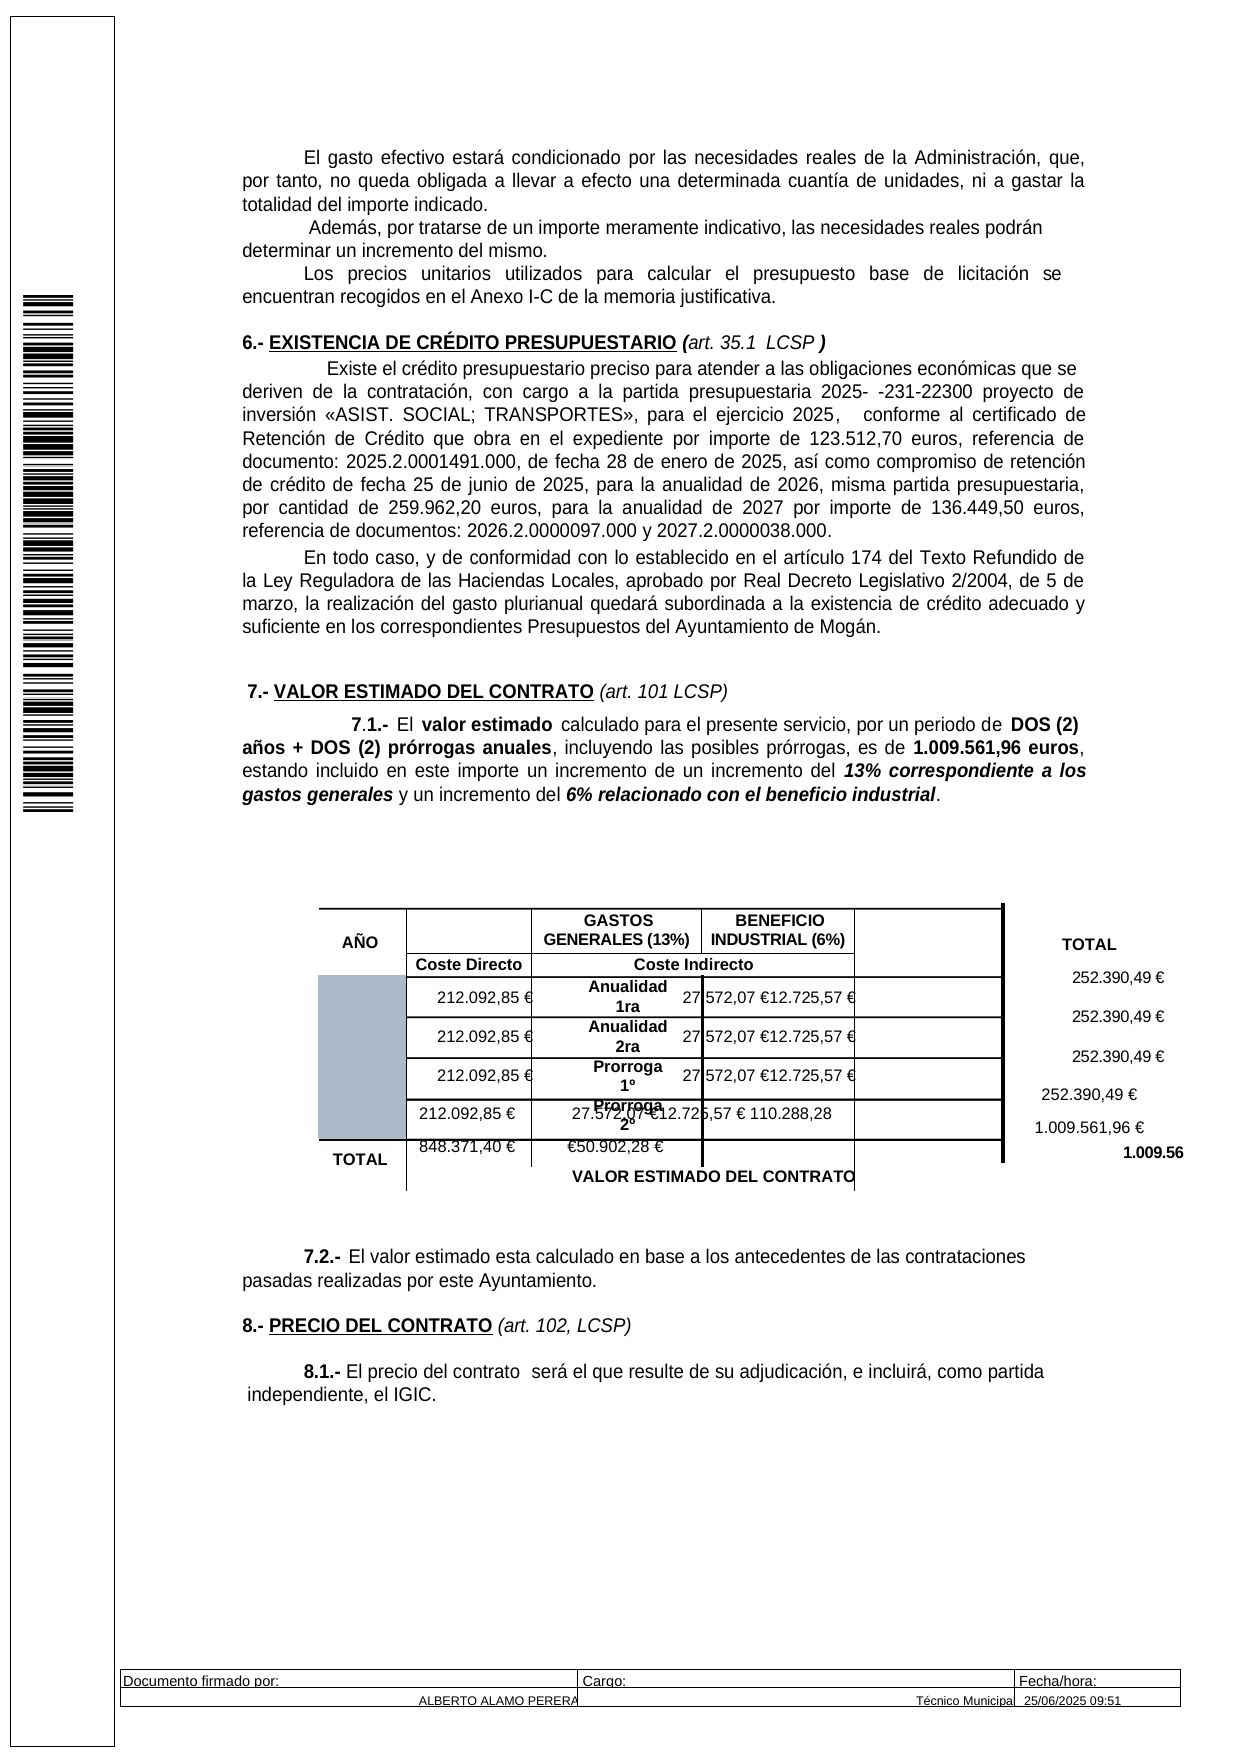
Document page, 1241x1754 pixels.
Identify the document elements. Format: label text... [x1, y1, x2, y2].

table_header [702, 949, 854, 953]
table_header AÑO [318, 911, 406, 975]
text 6.- EXISTENCIA DE CRÉDITO PRESUPUESTARIO (art. 35.1 LCSP ) [242, 331, 1188, 354]
table_header Fecha/hora: [1015, 1670, 1180, 1687]
text 8.- PRECIO DEL CONTRATO (art. 102, LCSP) [242, 1315, 1188, 1337]
text BENEFICIO INDUSTRIAL (6%) [713, 911, 868, 949]
picture [317, 1137, 406, 1142]
table_cell Técnico Municipal [578, 1688, 1014, 1706]
table_cell [318, 975, 406, 1138]
text 7.- VALOR ESTIMADO DEL CONTRATO (art. 101 LCSP) [247, 681, 1188, 703]
text deriven de la contratación, con cargo a la partida presupuestaria 2025- -231-22300 proyecto de inversión «ASIST. SOCIAL; TRANSPORTES», para el ejercicio 2025, conforme al certificado de Retención de Crédito que obra en el expediente por importe de 123.512,70 euros, referencia de documento: 2025.2.0001491.000, de fecha 28 de enero de 2025, así como compromiso de retención de crédito de fecha 25 de junio de 2025, para la anualidad de 2026, misma partida presupuestaria, por cantidad de 259.962,20 euros, para la anualidad de 2027 por importe de 136.449,50 euros, referencia de documentos: 2026.2.0000097.000 y 2027.2.0000038.000. [242, 380, 1086, 542]
text 252.390,49 € [1033, 1008, 1164, 1027]
text GASTOS GENERALES (13%) [543, 911, 713, 949]
text 8.1.- El precio del contrato será el que resulte de su adjudicación, e incluirá, como partida independiente, el IGIC. [247, 1360, 1086, 1406]
table_cell Coste Directo 212.092,85 € 212.092,85 € 212.092,85 € 212.092,85 € 848.371,40 € [407, 954, 531, 1167]
text 252.390,49 € 1.009.561,96 € [1034, 1074, 1192, 1140]
picture [855, 975, 1001, 979]
table_header [407, 911, 531, 953]
text 7.2.- El valor estimado esta calculado en base a los antecedentes de las contrataciones pasadas realizadas por este Ayuntamiento. [242, 1246, 1086, 1292]
text 252.390,49 € [1033, 969, 1164, 987]
picture [855, 1137, 1001, 1142]
text años + DOS (2) prórrogas anuales, incluyendo las posibles prórrogas, es de 1.009.561,96 euros, estando incluido en este importe un incremento de un incremento del 13% correspondiente a los gastos generales y un incremento del 6% relacionado con el beneficio industrial. [242, 736, 1087, 806]
table_cell Coste Indirecto 27.572,07 €12.725,57 € 27.572,07 €12.725,57 € 27.572,07 €12.725,57 € 27.572,07 €12.725,57 € 110.288,28 €50.902,28 € [532, 954, 854, 1167]
picture [21, 293, 75, 815]
picture [317, 907, 1001, 911]
text 7.1.- El valor estimado calculado para el presente servicio, por un periodo de DOS (2) [295, 714, 1078, 736]
table_cell TOTAL [318, 1139, 406, 1191]
picture [855, 1015, 1001, 1019]
text Además, por tratarse de un importe meramente indicativo, las necesidades reales podrán determinar un incremento del mismo. [242, 216, 1086, 262]
text 1.009.56 [1084, 1144, 1184, 1163]
text 252.390,49 € [1033, 1047, 1164, 1066]
table_header Cargo: [578, 1670, 1014, 1687]
text TOTAL [1062, 936, 1188, 954]
text En todo caso, y de conformidad con lo establecido en el artículo 174 del Texto Refundido de la Ley Reguladora de las Haciendas Locales, aprobado por Real Decreto Legislativo 2/2004, de 5 de marzo, la realización del gasto plurianual quedará subordinada a la existencia de crédito adecuado y suficiente en los correspondientes Presupuestos del Ayuntamiento de Mogán. [242, 546, 1086, 638]
table_header [532, 911, 701, 953]
table_cell VALOR ESTIMADO DEL CONTRATO [407, 1167, 854, 1191]
text Los precios unitarios utilizados para calcular el presupuesto base de licitación se encuentran recogidos en el Anexo I-C de la memoria justificativa. [242, 262, 1086, 308]
picture [855, 1097, 1001, 1102]
table_cell ALBERTO ALAMO PERERA [121, 1688, 577, 1706]
table_header Documento firmado por: [121, 1670, 577, 1687]
picture [855, 1056, 1001, 1060]
text El gasto efectivo estará condicionado por las necesidades reales de la Administración, que, por tanto, no queda obligada a llevar a efecto una determinada cuantía de unidades, ni a gastar la totalidad del importe indicado. [242, 146, 1086, 216]
text Existe el crédito presupuestario preciso para atender a las obligaciones económicas que se [295, 358, 1078, 380]
table_cell 25/06/2025 09:51 [1015, 1688, 1180, 1706]
